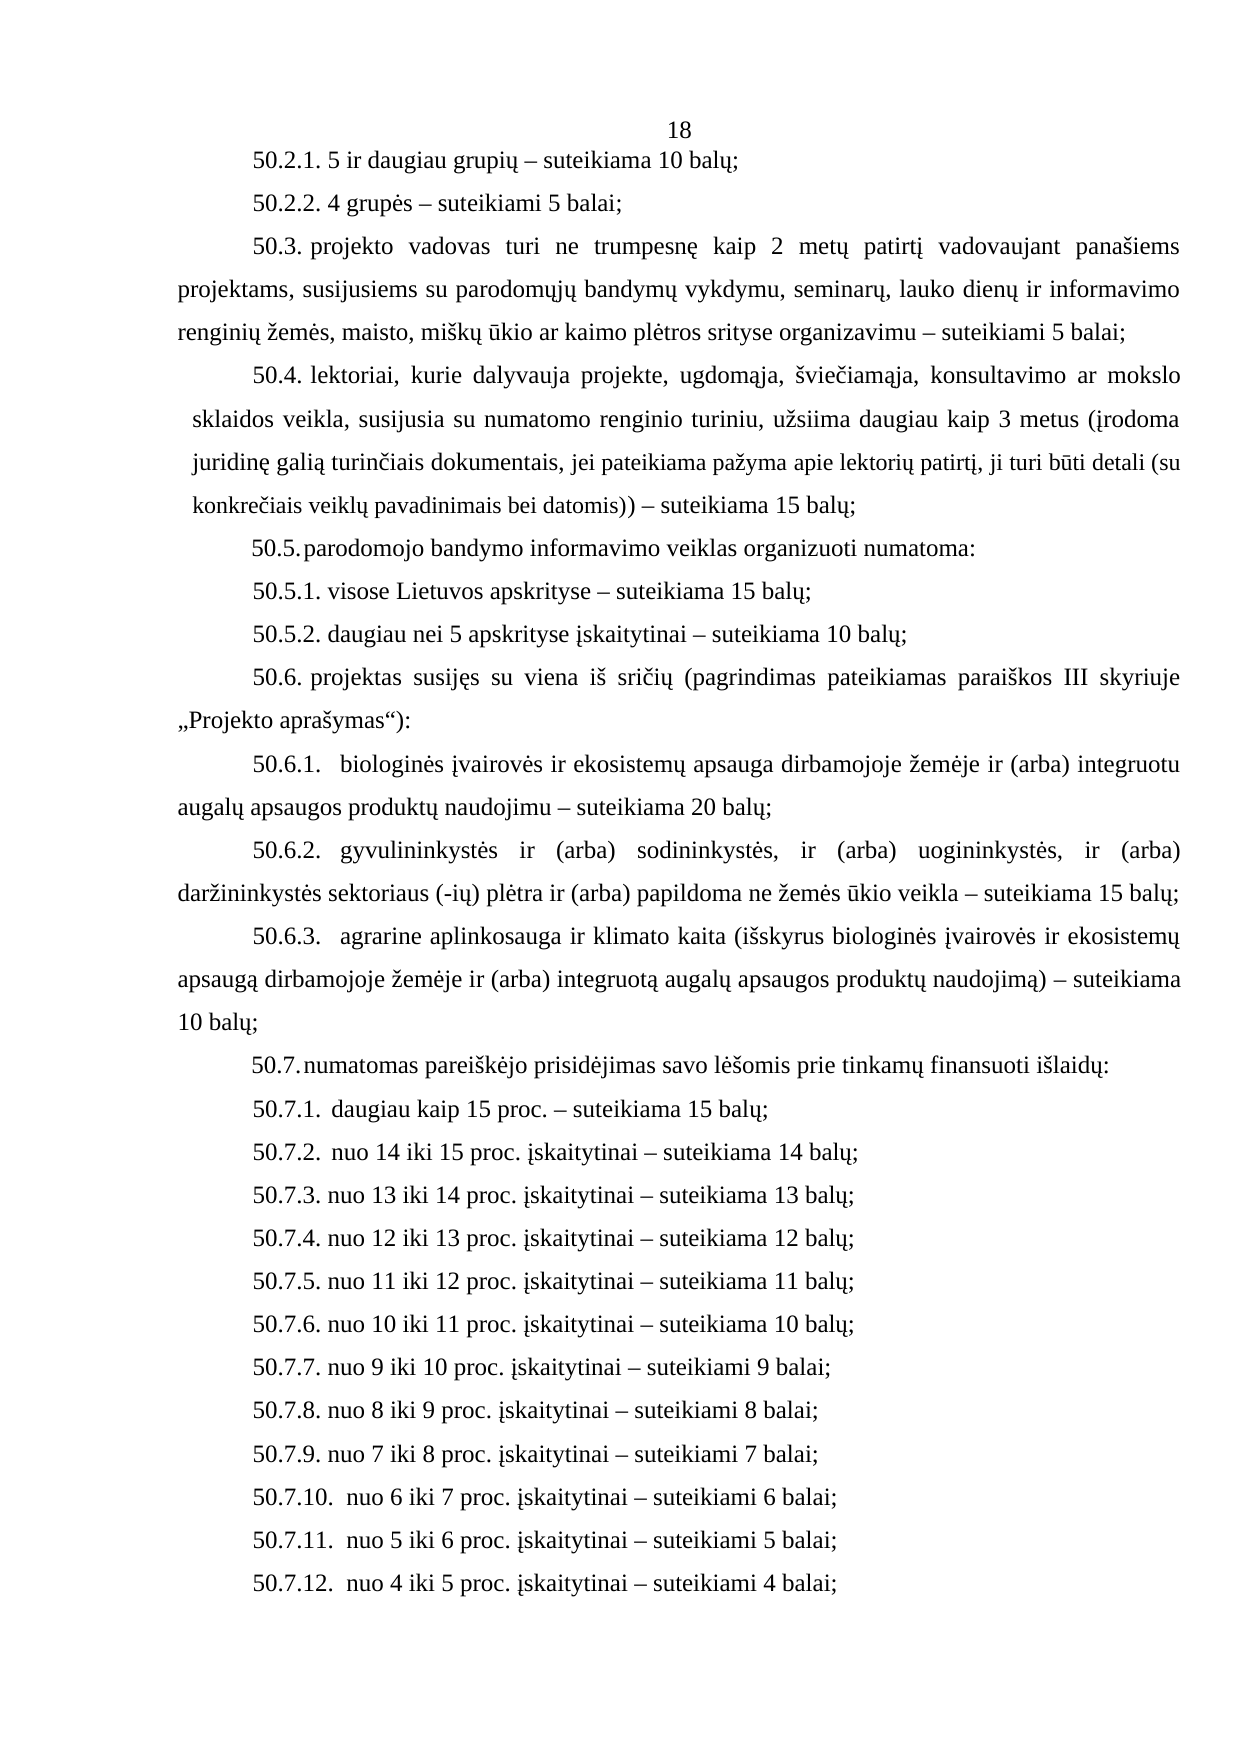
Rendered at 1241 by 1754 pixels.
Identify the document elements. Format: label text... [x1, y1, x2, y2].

text 50.4. lektoriai, kurie dalyvauja projekte, ugdomąja, šviečiamąja, konsultavimo ar mokslo sklaidos veikla, susijusia su numatomo renginio turiniu, užsiima daugiau kaip 3 metus (įrodoma juridinę galią turinčiais dokumentais, jei pateikiama pažyma apie lektorių patirtį, ji turi būti detali (su konkrečiais veiklų pavadinimais bei datomis)) – suteikiama 15 balų; [192, 361, 1181, 519]
text 50.7.11. nuo 5 iki 6 proc. įskaitytinai – suteikiami 5 balai; [252, 1525, 1181, 1554]
text 50.7.6. nuo 10 iki 11 proc. įskaitytinai – suteikiama 10 balų; [252, 1309, 1181, 1338]
text 50.7.3. nuo 13 iki 14 proc. įskaitytinai – suteikiama 13 balų; [252, 1180, 1181, 1209]
text 50.7.4. nuo 12 iki 13 proc. įskaitytinai – suteikiama 12 balų; [252, 1223, 1181, 1252]
text 50.6.3. agrarine aplinkosauga ir klimato kaita (išskyrus biologinės įvairovės ir ekosistemų apsaugą dirbamojoje žemėje ir (arba) integruotą augalų apsaugos produktų naudojimą) – suteikiama 10 balų; [177, 921, 1181, 1036]
text 50.2.2. 4 grupės – suteikiami 5 balai; [252, 188, 1181, 217]
text 50.7.2. nuo 14 iki 15 proc. įskaitytinai – suteikiama 14 balų; [177, 1137, 1181, 1166]
text 50.7.8. nuo 8 iki 9 proc. įskaitytinai – suteikiami 8 balai; [252, 1396, 1181, 1424]
text 50.7.5. nuo 11 iki 12 proc. įskaitytinai – suteikiama 11 balų; [252, 1266, 1181, 1295]
text 50.6.1. biologinės įvairovės ir ekosistemų apsauga dirbamojoje žemėje ir (arba) integruotu augalų apsaugos produktų naudojimu – suteikiama 20 balų; [177, 749, 1181, 821]
text 50.5. parodomojo bandymo informavimo veiklas organizuoti numatoma: [251, 533, 1181, 562]
text 50.2.1. 5 ir daugiau grupių – suteikiama 10 balų; [252, 145, 1181, 174]
text 50.6. projektas susijęs su viena iš sričių (pagrindimas pateikiamas paraiškos III skyriuje „Projekto aprašymas“): [177, 662, 1181, 734]
text 50.7.12. nuo 4 iki 5 proc. įskaitytinai – suteikiami 4 balai; [252, 1568, 1181, 1597]
text 50.7.7. nuo 9 iki 10 proc. įskaitytinai – suteikiami 9 balai; [252, 1352, 1181, 1381]
text 50.7. numatomas pareiškėjo prisidėjimas savo lėšomis prie tinkamų finansuoti išlaidų: [251, 1051, 1181, 1079]
text 50.7.9. nuo 7 iki 8 proc. įskaitytinai – suteikiami 7 balai; [252, 1439, 1181, 1467]
text 50.7.10. nuo 6 iki 7 proc. įskaitytinai – suteikiami 6 balai; [252, 1482, 1181, 1511]
text 50.5.2. daugiau nei 5 apskrityse įskaitytinai – suteikiama 10 balų; [252, 619, 1181, 648]
text 50.5.1. visose Lietuvos apskrityse – suteikiama 15 balų; [252, 576, 1181, 605]
text 50.3. projekto vadovas turi ne trumpesnę kaip 2 metų patirtį vadovaujant panašiems projektams, susijusiems su parodomųjų bandymų vykdymu, seminarų, lauko dienų ir informavimo renginių žemės, maisto, miškų ūkio ar kaimo plėtros srityse organizavimu – suteikiami 5 balai; [177, 231, 1181, 346]
text 50.7.1. daugiau kaip 15 proc. – suteikiama 15 balų; [252, 1094, 1181, 1122]
text 50.6.2. gyvulininkystės ir (arba) sodininkystės, ir (arba) uogininkystės, ir (arba) daržininkystės sektoriaus (-ių) plėtra ir (arba) papildoma ne žemės ūkio veikla – suteikiama 15 balų; [177, 835, 1181, 907]
